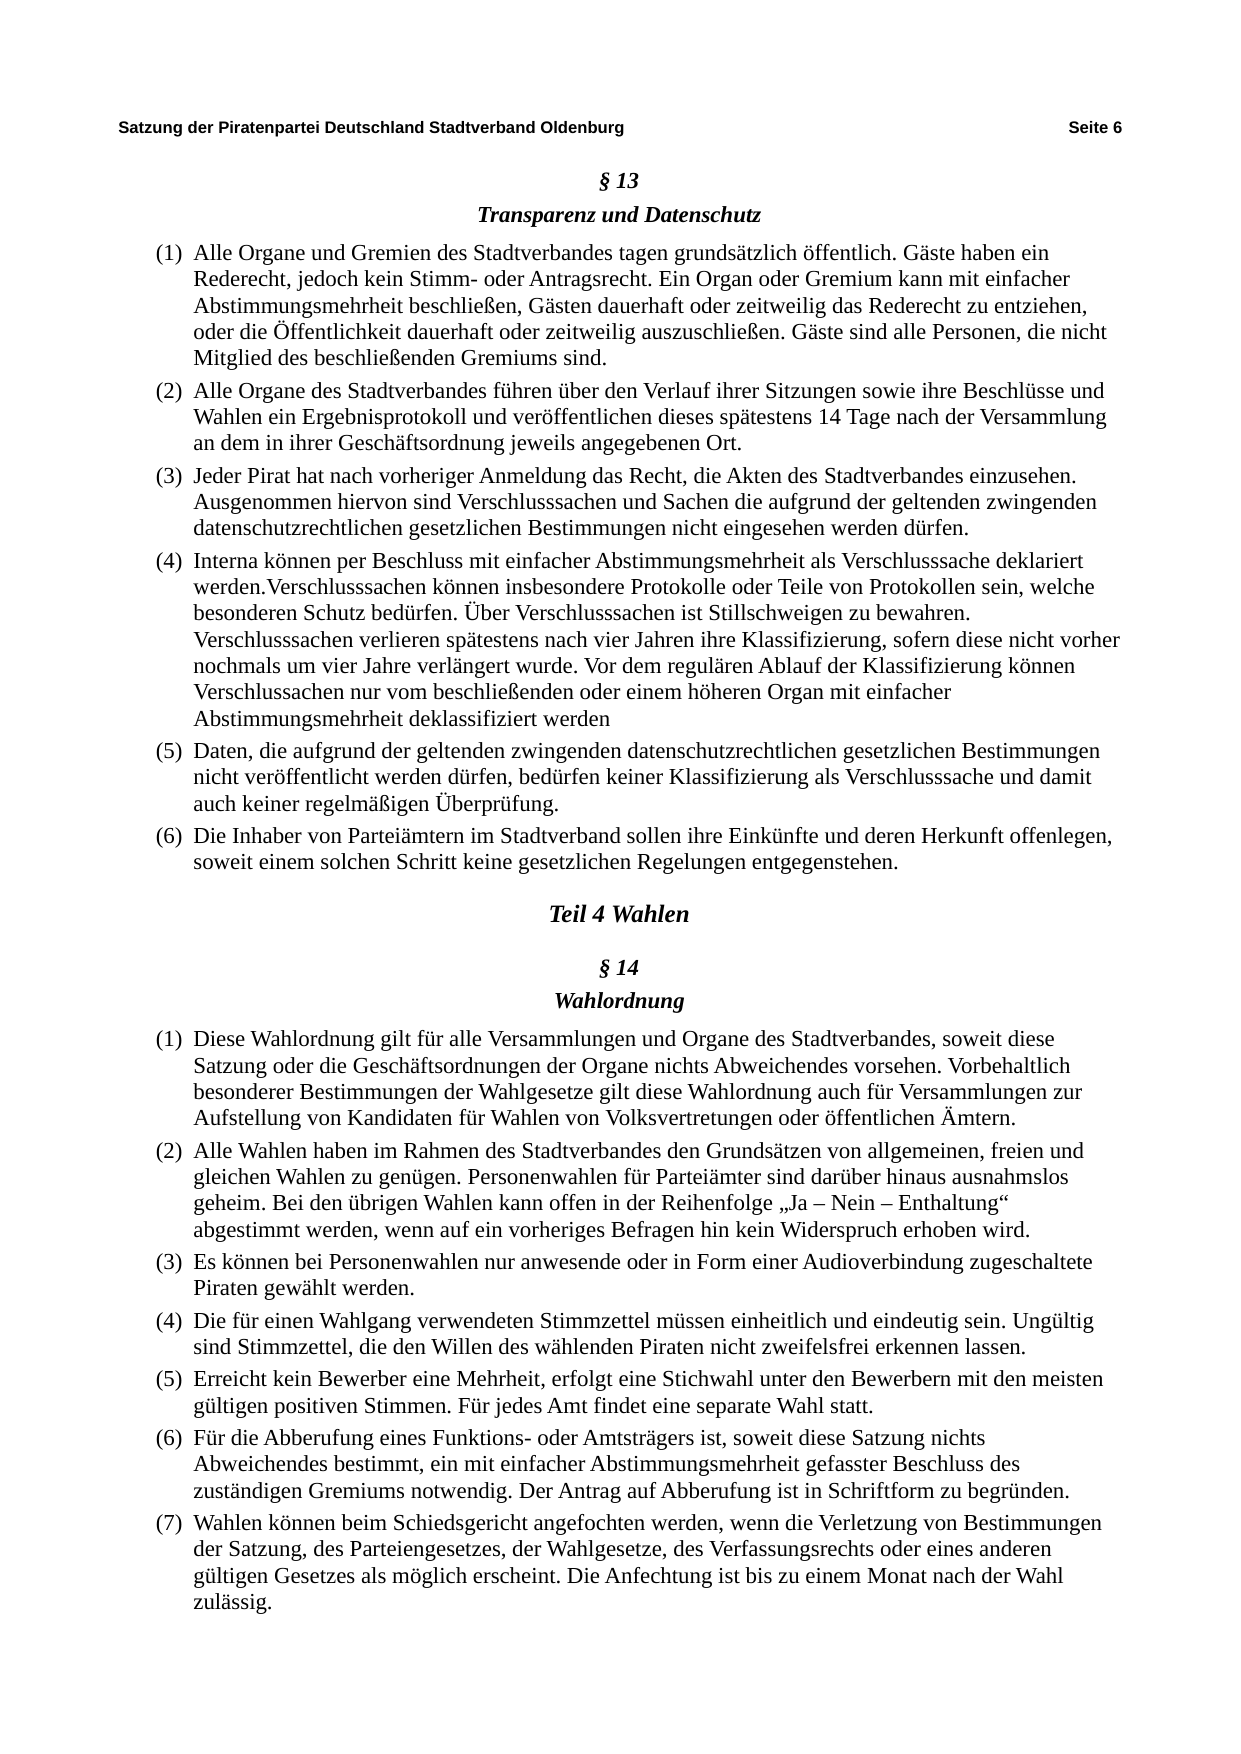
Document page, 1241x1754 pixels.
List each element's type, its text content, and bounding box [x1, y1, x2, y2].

list Erreicht kein Bewerber eine Mehrheit, erfolgt eine Stichwahl unter den Bewerbern mit den meisten gültigen positiven Stimmen. Für jedes Amt findet eine separate Wahl statt. [156, 1365, 1122, 1418]
subtitle Transparenz und Datenschutz [118, 201, 1122, 227]
list Alle Wahlen haben im Rahmen des Stadtverbandes den Grundsätzen von allgemeinen, freien und gleichen Wahlen zu genügen. Personenwahlen für Parteiämter sind darüber hinaus ausnahmslos geheim. Bei den übrigen Wahlen kann offen in der Reihenfolge „Ja – Nein – Enthaltung“ abgestimmt werden, wenn auf ein vorheriges Befragen hin kein Widerspruch erhoben wird. [156, 1137, 1122, 1242]
list Daten, die aufgrund der geltenden zwingenden datenschutzrechtlichen gesetzlichen Bestimmungen nicht veröffentlicht werden dürfen, bedürfen keiner Klassifizierung als Verschlusssache und damit auch keiner regelmäßigen Überprüfung. [156, 737, 1122, 816]
list Für die Abberufung eines Funktions- oder Amtsträgers ist, soweit diese Satzung nichts Abweichendes bestimmt, ein mit einfacher Abstimmungsmehrheit gefasster Beschluss des zuständigen Gremiums notwendig. Der Antrag auf Abberufung ist in Schriftform zu begründen. [156, 1424, 1122, 1503]
list Jeder Pirat hat nach vorheriger Anmeldung das Recht, die Akten des Stadtverbandes einzusehen. Ausgenommen hiervon sind Verschlusssachen und Sachen die aufgrund der geltenden zwingenden datenschutzrechtlichen gesetzlichen Bestimmungen nicht eingesehen werden dürfen. [156, 462, 1122, 541]
subtitle § 13 [118, 167, 1122, 193]
subtitle § 14 [118, 954, 1122, 980]
list Alle Organe des Stadtverbandes führen über den Verlauf ihrer Sitzungen sowie ihre Beschlüsse und Wahlen ein Ergebnisprotokoll und veröffentlichen dieses spätestens 14 Tage nach der Versammlung an dem in ihrer Geschäftsordnung jeweils angegebenen Ort. [156, 377, 1122, 456]
list Die Inhaber von Parteiämtern im Stadtverband sollen ihre Einkünfte und deren Herkunft offenlegen, soweit einem solchen Schritt keine gesetzlichen Regelungen entgegenstehen. [156, 822, 1122, 875]
list Interna können per Beschluss mit einfacher Abstimmungsmehrheit als Verschlusssache deklariert werden.Verschlusssachen können insbesondere Protokolle oder Teile von Protokollen sein, welche besonderen Schutz bedürfen. Über Verschlusssachen ist Stillschweigen zu bewahren. Verschlusssachen verlieren spätestens nach vier Jahren ihre Klassifizierung, sofern diese nicht vorher nochmals um vier Jahre verlängert wurde. Vor dem regulären Ablauf der Klassifizierung können Verschlussachen nur vom beschließenden oder einem höheren Organ mit einfacher Abstimmungsmehrheit deklassifiziert werden [156, 547, 1122, 731]
subtitle Wahlordnung [118, 987, 1122, 1013]
list Es können bei Personenwahlen nur anwesende oder in Form einer Audioverbindung zugeschaltete Piraten gewählt werden. [156, 1248, 1122, 1301]
list Die für einen Wahlgang verwendeten Stimmzettel müssen einheitlich und eindeutig sein. Ungültig sind Stimmzettel, die den Willen des wählenden Piraten nicht zweifelsfrei erkennen lassen. [156, 1307, 1122, 1359]
list Diese Wahlordnung gilt für alle Versammlungen und Organe des Stadtverbandes, soweit diese Satzung oder die Geschäftsordnungen der Organe nichts Abweichendes vorsehen. Vorbehaltlich besonderer Bestimmungen der Wahlgesetze gilt diese Wahlordnung auch für Versammlungen zur Aufstellung von Kandidaten für Wahlen von Volksvertretungen oder öffentlichen Ämtern. [156, 1025, 1122, 1131]
list Alle Organe und Gremien des Stadtverbandes tagen grundsätzlich öffentlich. Gäste haben ein Rederecht, jedoch kein Stimm- oder Antragsrecht. Ein Organ oder Gremium kann mit einfacher Abstimmungsmehrheit beschließen, Gästen dauerhaft oder zeitweilig das Rederecht zu entziehen, oder die Öffentlichkeit dauerhaft oder zeitweilig auszuschließen. Gäste sind alle Personen, die nicht Mitglied des beschließenden Gremiums sind. [156, 239, 1122, 371]
subtitle Teil 4 Wahlen [118, 899, 1122, 928]
list Wahlen können beim Schiedsgericht angefochten werden, wenn die Verletzung von Bestimmungen der Satzung, des Parteiengesetzes, der Wahlgesetze, des Verfassungsrechts oder eines anderen gültigen Gesetzes als möglich erscheint. Die Anfechtung ist bis zu einem Monat nach der Wahl zulässig. [156, 1509, 1122, 1614]
